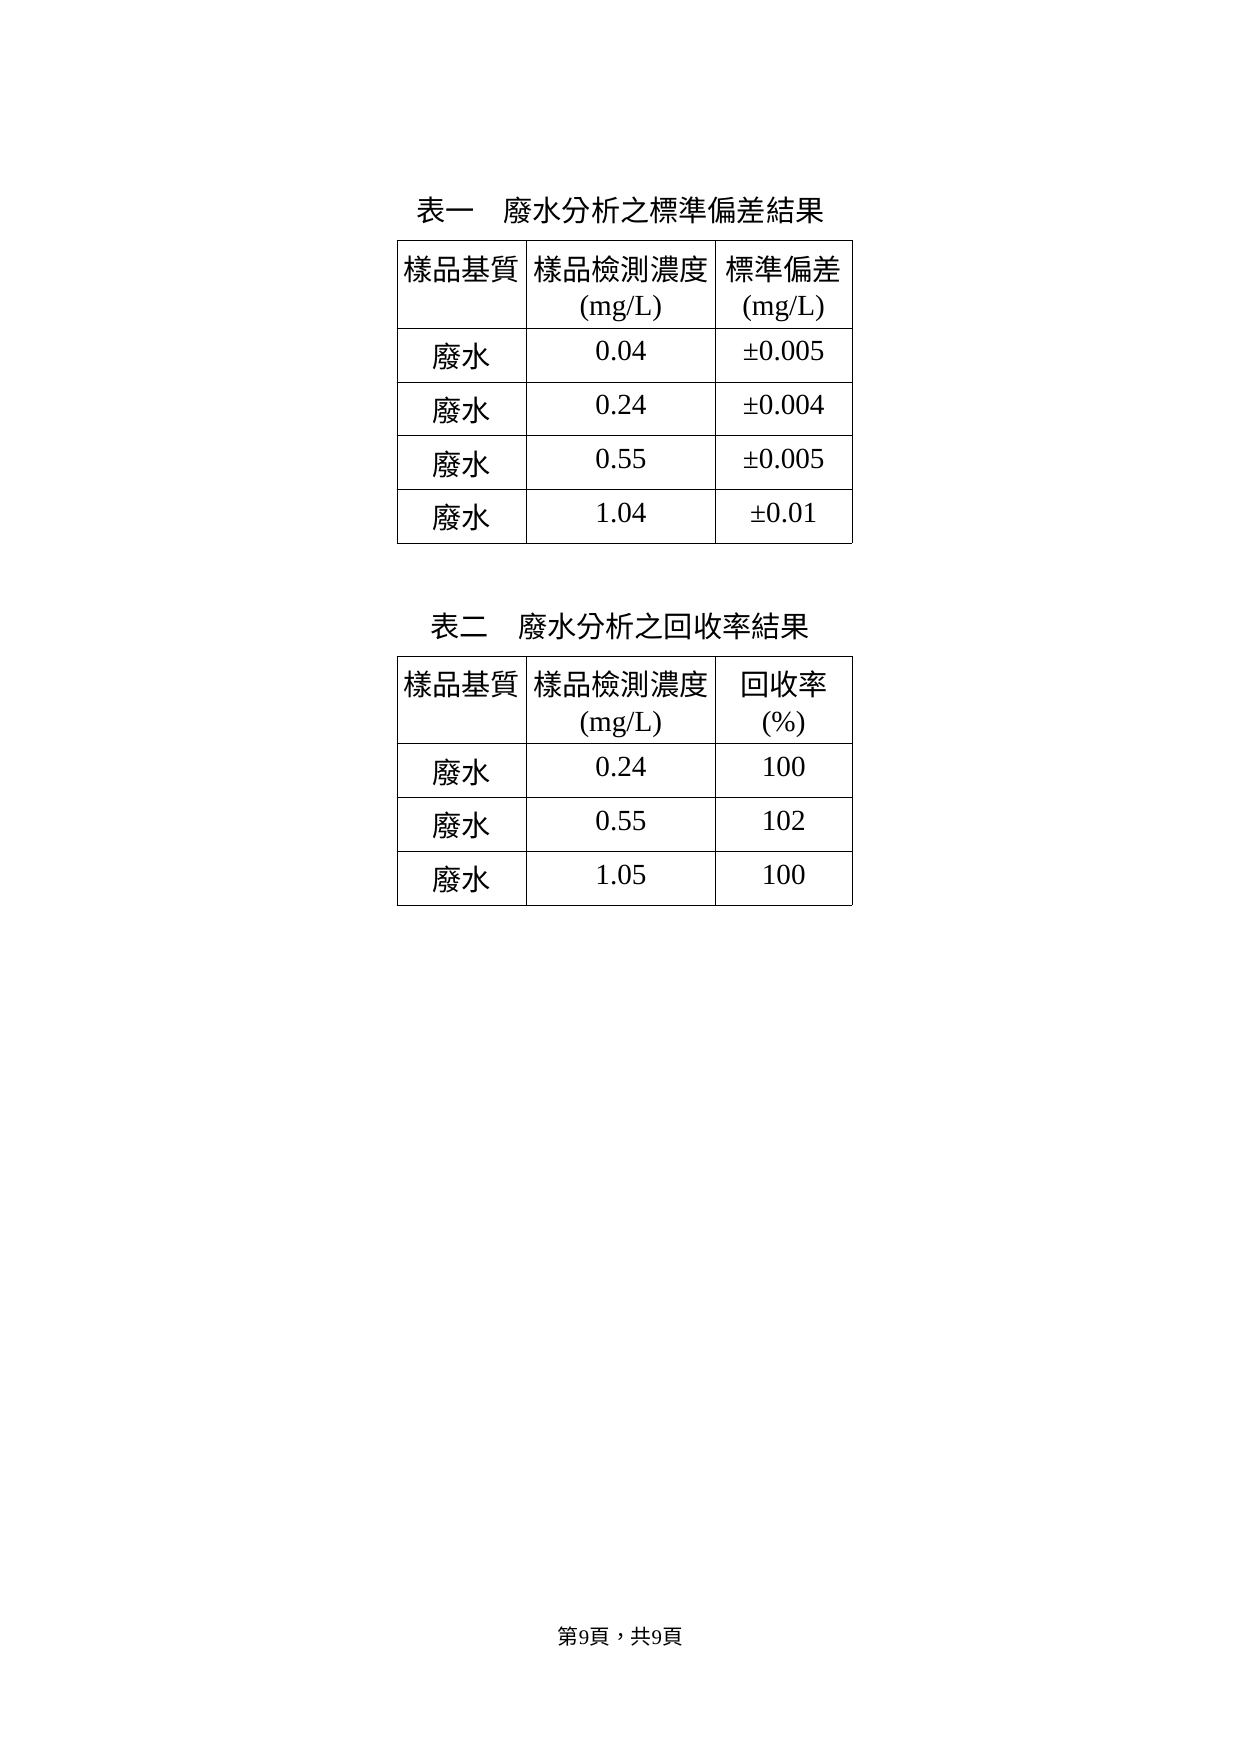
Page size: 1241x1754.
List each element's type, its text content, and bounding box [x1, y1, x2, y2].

table_header 樣品基質 [398, 657, 526, 743]
table_header 回收率 (%) [716, 657, 852, 743]
table_header 樣品基質 [398, 241, 526, 328]
table_cell 0.04 [527, 329, 715, 382]
table_header 樣品檢測濃度 (mg/L) [527, 657, 715, 743]
table_cell 1.04 [527, 490, 715, 543]
table_cell ±0.005 [716, 436, 852, 489]
table_cell 廢水 [398, 329, 526, 382]
table_cell 102 [716, 798, 852, 851]
table_cell ±0.01 [716, 490, 852, 543]
table_cell 100 [716, 744, 852, 797]
table_cell 0.24 [527, 744, 715, 797]
table_cell 廢水 [398, 490, 526, 543]
table_cell 0.55 [527, 436, 715, 489]
table_header 標準偏差 (mg/L) [716, 241, 852, 328]
text 表一 廢水分析之標準偏差結果 [147, 188, 1092, 230]
table_cell 100 [716, 852, 852, 905]
table_cell ±0.004 [716, 383, 852, 435]
table_cell 廢水 [398, 436, 526, 489]
table_cell 0.24 [527, 383, 715, 435]
table_cell 廢水 [398, 744, 526, 797]
table_cell 廢水 [398, 798, 526, 851]
table_cell 廢水 [398, 852, 526, 905]
text 表二 廢水分析之回收率結果 [147, 603, 1092, 646]
table_cell ±0.005 [716, 329, 852, 382]
table_header 樣品檢測濃度 (mg/L) [527, 241, 715, 328]
table_cell 廢水 [398, 383, 526, 435]
table_cell 0.55 [527, 798, 715, 851]
table_cell 1.05 [527, 852, 715, 905]
